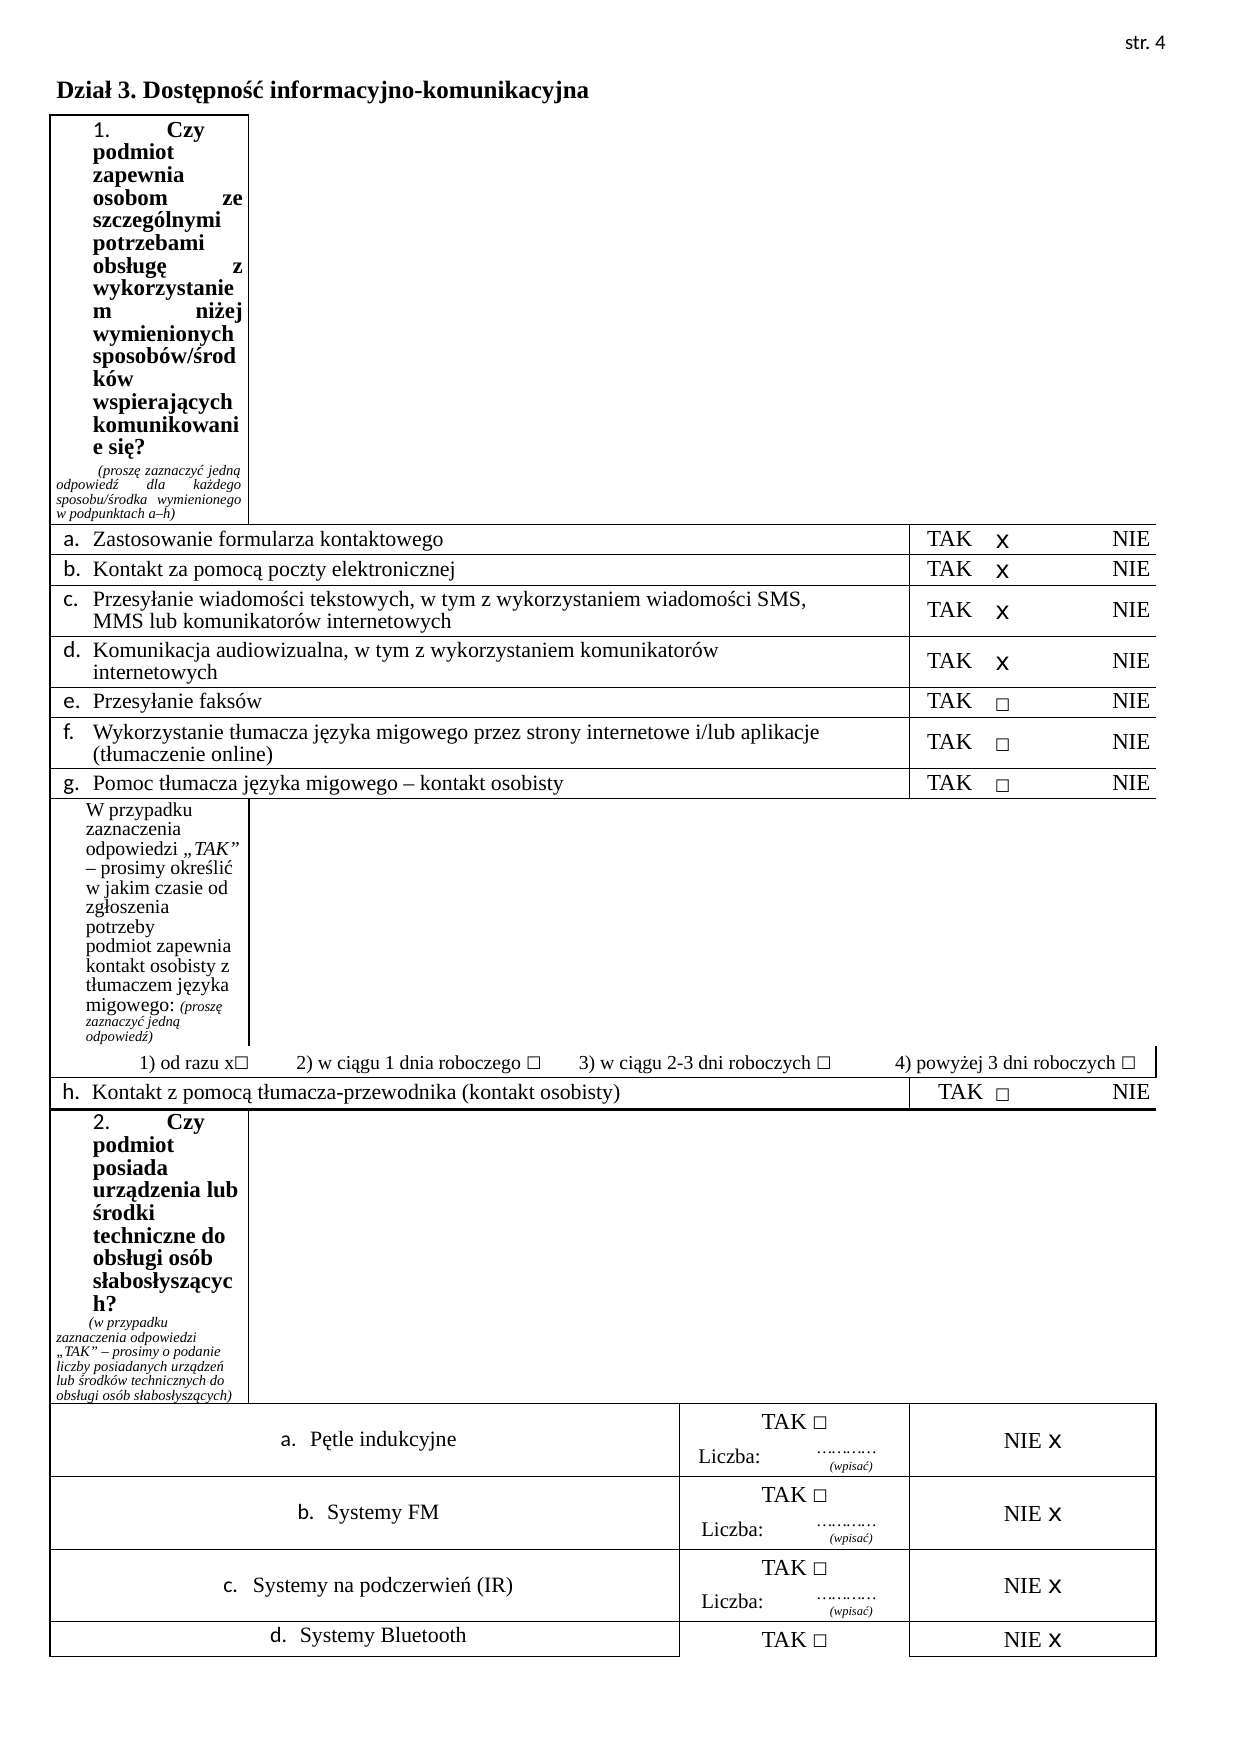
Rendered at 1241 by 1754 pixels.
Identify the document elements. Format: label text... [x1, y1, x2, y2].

table_cell NIE [1049, 1078, 1156, 1107]
table_cell Komunikacja audiowizualna, w tym z wykorzystaniem komunikatorów internetowych [51, 637, 909, 687]
table_header [679, 114, 692, 524]
table_cell Przesyłanie wiadomości tekstowych, w tym z wykorzystaniem wiadomości SMS, MMS lub komunikatorów internetowych [51, 586, 909, 636]
table_cell TAK ☐ [680, 1477, 909, 1510]
table_header [355, 114, 360, 524]
table_cell Liczba: [680, 1510, 785, 1548]
table_cell NIE x [910, 1477, 1155, 1548]
table_cell 2) w ciągu 1 dnia roboczego ☐ [255, 1046, 573, 1077]
table_cell Czy podmiot posiada urządzenia lub środki techniczne do obsługi osób słabosłyszących? (w przypadku zaznaczenia odpowiedzi „TAK” – prosimy o podanie liczby posiadanych urządzeń lub środków technicznych do obsługi osób słabosłyszących) [51, 1111, 248, 1403]
table_cell NIE x [910, 1550, 1155, 1621]
table_cell x [989, 555, 1049, 584]
table_cell TAK [910, 586, 989, 636]
table_cell TAK [910, 688, 989, 717]
table_cell [785, 799, 874, 1046]
table_cell [679, 1111, 692, 1403]
table_header [360, 114, 573, 524]
table_cell NIE [1049, 718, 1156, 768]
table_cell [692, 799, 698, 1046]
table_cell [249, 1111, 255, 1403]
table_cell [255, 1111, 323, 1403]
table_cell [255, 799, 323, 1046]
table_cell TAK [910, 1078, 989, 1107]
table_cell NIE [1049, 769, 1156, 798]
table_cell 4) powyżej 3 dni roboczych ☐ [875, 1046, 1155, 1077]
table_cell TAK [910, 769, 989, 798]
table_cell 1) od razu x☐ [51, 1046, 255, 1077]
table_cell 3) w ciągu 2-3 dni roboczych ☐ [573, 1046, 874, 1077]
table_cell ………… (wpisać) [785, 1583, 909, 1621]
table_header [1049, 114, 1156, 524]
table_header [573, 114, 679, 524]
table_cell Pętle indukcyjne [51, 1404, 679, 1476]
table_cell [1033, 799, 1049, 1046]
table_header [910, 114, 989, 524]
table_header [692, 114, 698, 524]
table_cell NIE [1049, 555, 1156, 584]
table_cell [573, 1111, 679, 1403]
table_header [249, 114, 255, 524]
table_cell [324, 799, 355, 1046]
table_cell TAK [910, 718, 989, 768]
table_header [255, 114, 323, 524]
table_header [324, 114, 355, 524]
table_cell Kontakt za pomocą poczty elektronicznej [51, 555, 909, 584]
table_cell [360, 1111, 573, 1403]
table_header Czy podmiot zapewnia osobom ze szczególnymi potrzebami obsługę z wykorzystaniem niżej wymienionych sposobów/środków wspierających komunikowanie się? (proszę zaznaczyć jedną odpowiedź dla każdego sposobu/środka wymienionego w podpunktach a–h) [51, 116, 248, 524]
table_cell NIE [1049, 586, 1156, 636]
table_cell [1033, 1111, 1049, 1403]
table_cell [910, 1111, 989, 1403]
table_cell [989, 799, 1033, 1046]
table_cell [360, 799, 573, 1046]
table_cell [573, 799, 679, 1046]
text Dział 3. Dostępność informacyjno-komunikacyjna [56, 75, 1165, 104]
table_cell ☐ [989, 1078, 1049, 1107]
table_cell Zastosowanie formularza kontaktowego [51, 525, 909, 554]
table_cell [729, 799, 785, 1046]
table_cell [1049, 1111, 1156, 1403]
table_cell [875, 799, 910, 1046]
table_header [875, 114, 910, 524]
table_cell NIE x [910, 1622, 1155, 1656]
table_cell NIE [1049, 688, 1156, 717]
table_cell [250, 799, 255, 1046]
table_cell [324, 1111, 355, 1403]
table_cell [698, 799, 729, 1046]
table_header [989, 114, 1033, 524]
table_cell Kontakt z pomocą tłumacza-przewodnika (kontakt osobisty) [51, 1078, 909, 1107]
table_cell [692, 1111, 698, 1403]
table_cell NIE [1049, 637, 1156, 687]
table_header [698, 114, 729, 524]
table_cell [679, 799, 692, 1046]
table_cell [355, 1111, 360, 1403]
table_header [729, 114, 785, 524]
table_cell ☐ [989, 769, 1049, 798]
table_cell [875, 1111, 910, 1403]
table_cell TAK [910, 525, 989, 554]
table_cell x [989, 586, 1049, 636]
table_cell Systemy Bluetooth [51, 1622, 679, 1656]
table_cell [1049, 799, 1156, 1046]
table_cell ☐ [989, 688, 1049, 717]
table_cell TAK ☐ [680, 1404, 909, 1437]
table_cell TAK ☐ [680, 1550, 909, 1583]
table_cell NIE x [910, 1404, 1155, 1476]
table_cell NIE [1049, 525, 1156, 554]
table_cell TAK [910, 555, 989, 584]
table_cell Systemy na podczerwień (IR) [51, 1550, 679, 1621]
table_cell Pomoc tłumacza języka migowego – kontakt osobisty [51, 769, 909, 798]
table_cell ………… (wpisać) [785, 1510, 909, 1548]
table_cell [729, 1111, 785, 1403]
table_cell W przypadku zaznaczenia odpowiedzi „TAK” – prosimy określić w jakim czasie od zgłoszenia potrzeby podmiot zapewnia kontakt osobisty z tłumaczem języka migowego: (proszę zaznaczyć jedną odpowiedź) [51, 799, 248, 1046]
table_cell Liczba: [680, 1583, 785, 1621]
table_cell [355, 799, 360, 1046]
table_cell Liczba: [680, 1438, 785, 1476]
table_cell ………… (wpisać) [785, 1438, 909, 1476]
table_header [785, 114, 874, 524]
table_cell TAK [910, 637, 989, 687]
table_cell [989, 1111, 1033, 1403]
table_cell x [989, 525, 1049, 554]
table_cell [698, 1111, 729, 1403]
table_header [1033, 114, 1049, 524]
table_cell [785, 1111, 874, 1403]
table_cell TAK ☐ [680, 1622, 909, 1656]
table_cell Przesyłanie faksów [51, 688, 909, 717]
table_cell [910, 799, 989, 1046]
table_cell Systemy FM [51, 1477, 679, 1548]
table_cell Wykorzystanie tłumacza języka migowego przez strony internetowe i/lub aplikacje (tłumaczenie online) [51, 718, 909, 768]
table_cell ☐ [989, 718, 1049, 768]
table_cell x [989, 637, 1049, 687]
